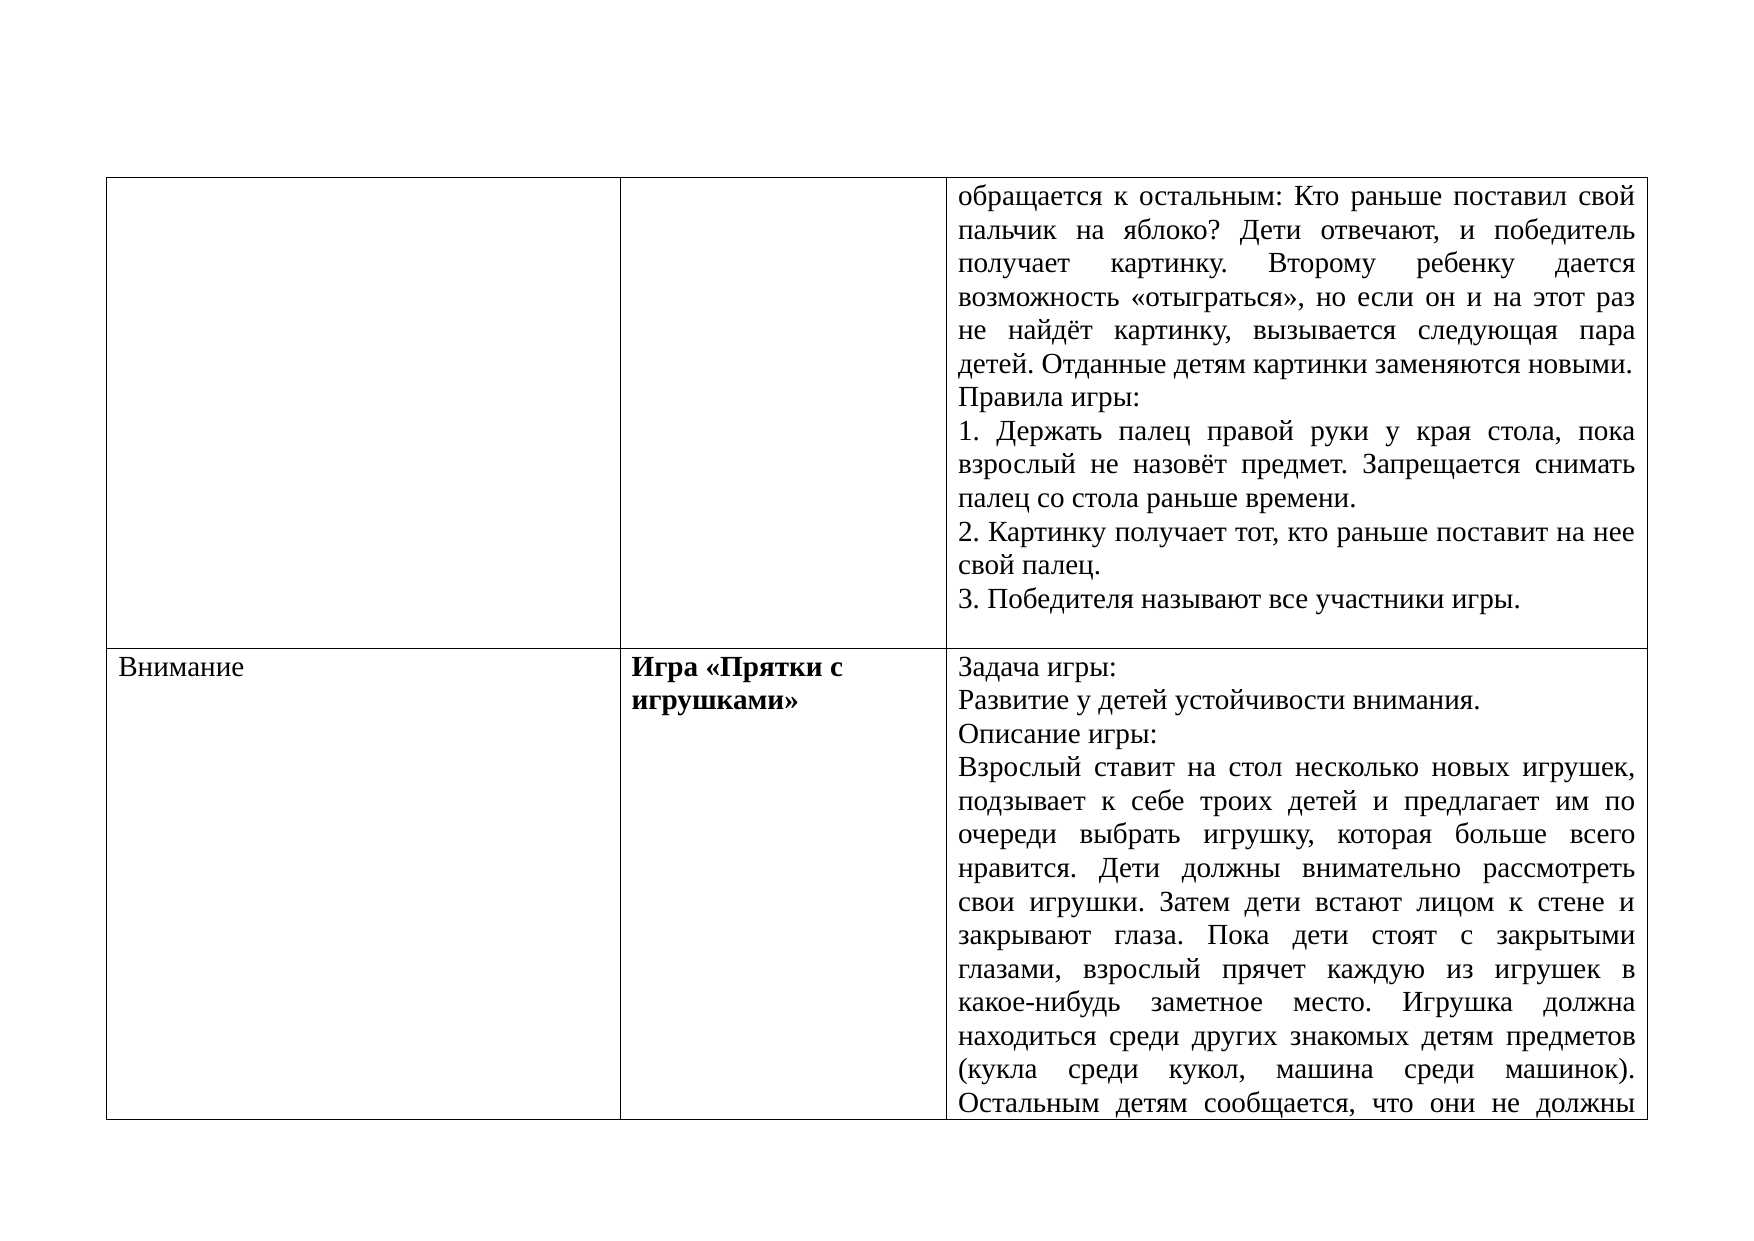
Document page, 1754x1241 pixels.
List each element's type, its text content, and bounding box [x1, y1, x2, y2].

table_cell Задача игры: Развитие у детей устойчивости внимания. Описание игры: Взрослый ставит на стол несколько новых игрушек, подзывает к себе троих детей и предлагает им по очереди выбрать игрушку, которая больше всего нравится. Дети должны внимательно рассмотреть свои игрушки. Затем дети встают лицом к стене и закрывают глаза. Пока дети стоят с закрытыми глазами, взрослый прячет каждую из игрушек в какое-нибудь заметное место. Игрушка должна находиться среди других знакомых детям предметов (кукла среди кукол, машина среди машинок). Остальным детям сообщается, что они не должны [947, 649, 1647, 1118]
table_cell обращается к остальным: Кто раньше поставил свой пальчик на яблоко? Дети отвечают, и победитель получает картинку. Второму ребенку дается возможность «отыграться», но если он и на этот раз не найдёт картинку, вызывается следующая пара детей. Отданные детям картинки заменяются новыми. Правила игры: 1. Держать палец правой руки у края стола, пока взрослый не назовёт предмет. Запрещается снимать палец со стола раньше времени. 2. Картинку получает тот, кто раньше поставит на нее свой палец. 3. Победителя называют все участники игры. [947, 178, 1647, 648]
table_cell Игра «Прятки с игрушками» [621, 649, 946, 1118]
table_cell [621, 178, 946, 648]
table_cell [107, 178, 620, 648]
table_cell Внимание [107, 649, 620, 1118]
